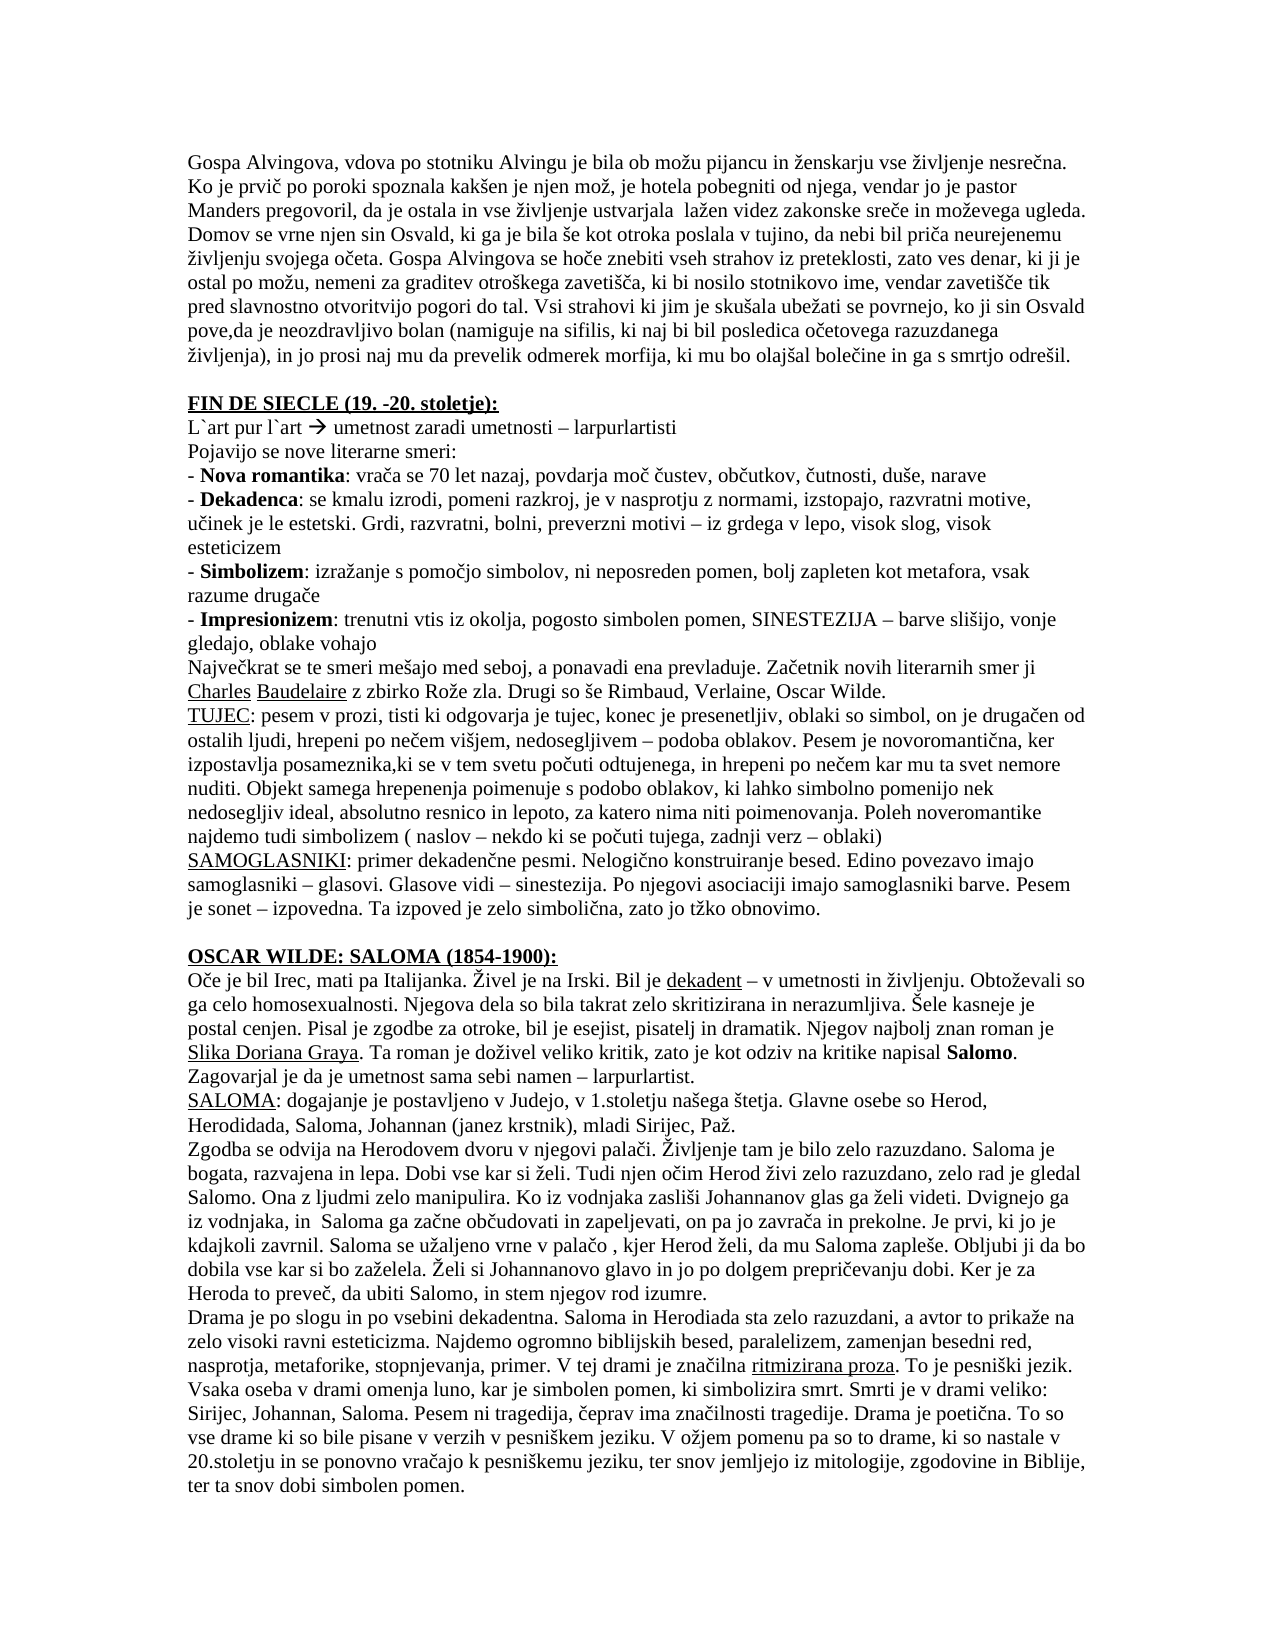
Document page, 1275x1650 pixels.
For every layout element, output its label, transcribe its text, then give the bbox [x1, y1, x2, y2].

text SAMOGLASNIKI: primer dekadenčne pesmi. Nelogično konstruiranje besed. Edino povezavo imajo samoglasniki – glasovi. Glasove vidi – sinestezija. Po njegovi asociaciji imajo samoglasniki barve. Pesem je sonet – izpovedna. Ta izpoved je zelo simbolična, zato jo tžko obnovimo. [187, 848, 1087, 920]
text SALOMA: dogajanje je postavljeno v Judejo, v 1.stoletju našega štetja. Glavne osebe so Herod, Herodidada, Saloma, Johannan (janez krstnik), mladi Sirijec, Paž. [187, 1088, 1087, 1137]
text - Dekadenca: se kmalu izrodi, pomeni razkroj, je v nasprotju z normami, izstopajo, razvratni motive, učinek je le estetski. Grdi, razvratni, bolni, preverzni motivi – iz grdega v lepo, visok slog, visok esteticizem [187, 487, 1087, 559]
text Drama je po slogu in po vsebini dekadentna. Saloma in Herodiada sta zelo razuzdani, a avtor to prikaže na zelo visoki ravni esteticizma. Najdemo ogromno biblijskih besed, paralelizem, zamenjan besedni red, nasprotja, metaforike, stopnjevanja, primer. V tej drami je značilna ritmizirana proza. To je pesniški jezik. Vsaka oseba v drami omenja luno, kar je simbolen pomen, ki simbolizira smrt. Smrti je v drami veliko: Sirijec, Johannan, Saloma. Pesem ni tragedija, čeprav ima značilnosti tragedije. Drama je poetična. To so vse drame ki so bile pisane v verzih v pesniškem jeziku. V ožjem pomenu pa so to drame, ki so nastale v 20.stoletju in se ponovno vračajo k pesniškemu jeziku, ter snov jemljejo iz mitologije, zgodovine in Biblije, ter ta snov dobi simbolen pomen. [187, 1305, 1087, 1497]
text Pojavijo se nove literarne smeri: [187, 439, 1087, 463]
text TUJEC: pesem v prozi, tisti ki odgovarja je tujec, konec je presenetljiv, oblaki so simbol, on je drugačen od ostalih ljudi, hrepeni po nečem višjem, nedosegljivem – podoba oblakov. Pesem je novoromantična, ker izpostavlja posameznika,ki se v tem svetu počuti odtujenega, in hrepeni po nečem kar mu ta svet nemore nuditi. Objekt samega hrepenenja poimenuje s podobo oblakov, ki lahko simbolno pomenijo nek nedosegljiv ideal, absolutno resnico in lepoto, za katero nima niti poimenovanja. Poleh noveromantike najdemo tudi simbolizem ( naslov – nekdo ki se počuti tujega, zadnji verz – oblaki) [187, 703, 1087, 848]
text L`art pur l`art  umetnost zaradi umetnosti – larpurlartisti [187, 415, 1087, 439]
text FIN DE SIECLE (19. -20. stoletje): [187, 391, 1087, 415]
text - Nova romantika: vrača se 70 let nazaj, povdarja moč čustev, občutkov, čutnosti, duše, narave [187, 463, 1087, 487]
text - Impresionizem: trenutni vtis iz okolja, pogosto simbolen pomen, SINESTEZIJA – barve slišijo, vonje gledajo, oblake vohajo [187, 607, 1087, 655]
text Največkrat se te smeri mešajo med seboj, a ponavadi ena prevladuje. Začetnik novih literarnih smer ji Charles Baudelaire z zbirko Rože zla. Drugi so še Rimbaud, Verlaine, Oscar Wilde. [187, 655, 1087, 703]
text Oče je bil Irec, mati pa Italijanka. Živel je na Irski. Bil je dekadent – v umetnosti in življenju. Obtoževali so ga celo homosexualnosti. Njegova dela so bila takrat zelo skritizirana in nerazumljiva. Šele kasneje je postal cenjen. Pisal je zgodbe za otroke, bil je esejist, pisatelj in dramatik. Njegov najbolj znan roman je Slika Doriana Graya. Ta roman je doživel veliko kritik, zato je kot odziv na kritike napisal Salomo. Zagovarjal je da je umetnost sama sebi namen – larpurlartist. [187, 968, 1087, 1088]
text - Simbolizem: izražanje s pomočjo simbolov, ni neposreden pomen, bolj zapleten kot metafora, vsak razume drugače [187, 559, 1087, 607]
text Zgodba se odvija na Herodovem dvoru v njegovi palači. Življenje tam je bilo zelo razuzdano. Saloma je bogata, razvajena in lepa. Dobi vse kar si želi. Tudi njen očim Herod živi zelo razuzdano, zelo rad je gledal Salomo. Ona z ljudmi zelo manipulira. Ko iz vodnjaka zasliši Johannanov glas ga želi videti. Dvignejo ga iz vodnjaka, in Saloma ga začne občudovati in zapeljevati, on pa jo zavrača in prekolne. Je prvi, ki jo je kdajkoli zavrnil. Saloma se užaljeno vrne v palačo , kjer Herod želi, da mu Saloma zapleše. Obljubi ji da bo dobila vse kar si bo zaželela. Želi si Johannanovo glavo in jo po dolgem prepričevanju dobi. Ker je za Heroda to preveč, da ubiti Salomo, in stem njegov rod izumre. [187, 1137, 1087, 1305]
text OSCAR WILDE: SALOMA (1854-1900): [187, 944, 1087, 968]
text Gospa Alvingova, vdova po stotniku Alvingu je bila ob možu pijancu in ženskarju vse življenje nesrečna. Ko je prvič po poroki spoznala kakšen je njen mož, je hotela pobegniti od njega, vendar jo je pastor Manders pregovoril, da je ostala in vse življenje ustvarjala lažen videz zakonske sreče in moževega ugleda. Domov se vrne njen sin Osvald, ki ga je bila še kot otroka poslala v tujino, da nebi bil priča neurejenemu življenju svojega očeta. Gospa Alvingova se hoče znebiti vseh strahov iz preteklosti, zato ves denar, ki ji je ostal po možu, nemeni za graditev otroškega zavetišča, ki bi nosilo stotnikovo ime, vendar zavetišče tik pred slavnostno otvoritvijo pogori do tal. Vsi strahovi ki jim je skušala ubežati se povrnejo, ko ji sin Osvald pove,da je neozdravljivo bolan (namiguje na sifilis, ki naj bi bil posledica očetovega razuzdanega življenja), in jo prosi naj mu da prevelik odmerek morfija, ki mu bo olajšal bolečine in ga s smrtjo odrešil. [187, 150, 1087, 367]
